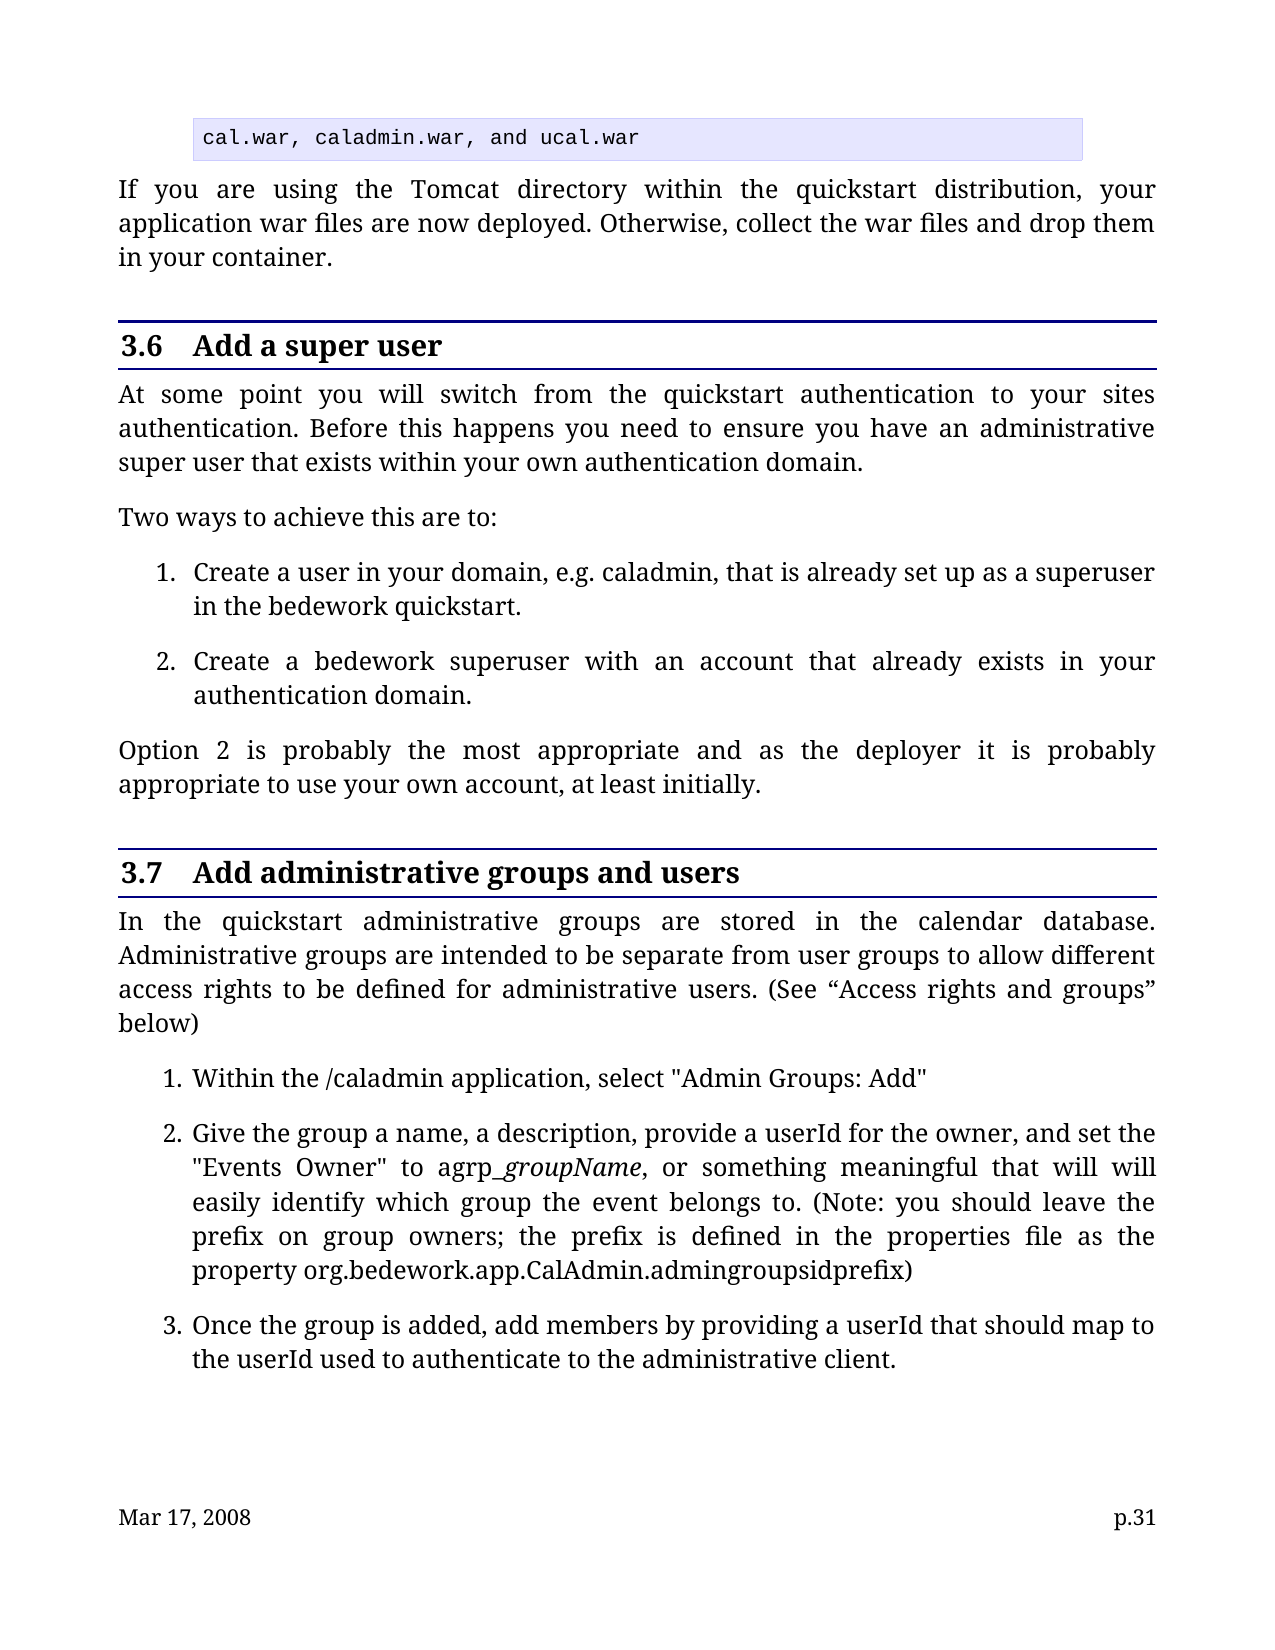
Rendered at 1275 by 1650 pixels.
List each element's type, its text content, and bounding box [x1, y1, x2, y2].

text At some point you will switch from the quickstart authentication to your sites authentication. Before this happens you need to ensure you have an administrative super user that exists within your own authentication domain. [118, 376, 1157, 478]
list Once the group is added, add members by providing a userId that should map to the userId used to authenticate to the administrative client. [162, 1307, 1157, 1376]
text In the quickstart administrative groups are stored in the calendar database. Administrative groups are intended to be separate from user groups to allow different access rights to be defined for administrative users. (See “Access rights and groups” below) [118, 904, 1157, 1040]
text If you are using the Tomcat directory within the quickstart distribution, your application war files are now deployed. Otherwise, collect the war files and drop them in your container. [118, 172, 1157, 274]
text cal.war, caladmin.war, and ucal.war [194, 119, 1082, 160]
text Option 2 is probably the most appropriate and as the deployer it is probably appropriate to use your own account, at least initially. [118, 733, 1157, 801]
subtitle Add administrative groups and users [118, 850, 1157, 896]
text Two ways to achieve this are to: [118, 499, 1157, 534]
list Create a bedework superuser with an account that already exists in your authentication domain. [156, 644, 1157, 712]
list Create a user in your domain, e.g. caladmin, that is already set up as a superuser in the bedework quickstart. [156, 555, 1157, 623]
subtitle Add a super user [118, 323, 1157, 368]
list Within the /caladmin application, select "Admin Groups: Add" [162, 1061, 1157, 1095]
list Give the group a name, a description, provide a userId for the owner, and set the "Events Owner" to agrp_groupName, or something meaningful that will will easily identify which group the event belongs to. (Note: you should leave the prefix on group owners; the prefix is defined in the properties file as the property org.bedework.app.CalAdmin.admingroupsidprefix) [162, 1116, 1157, 1286]
